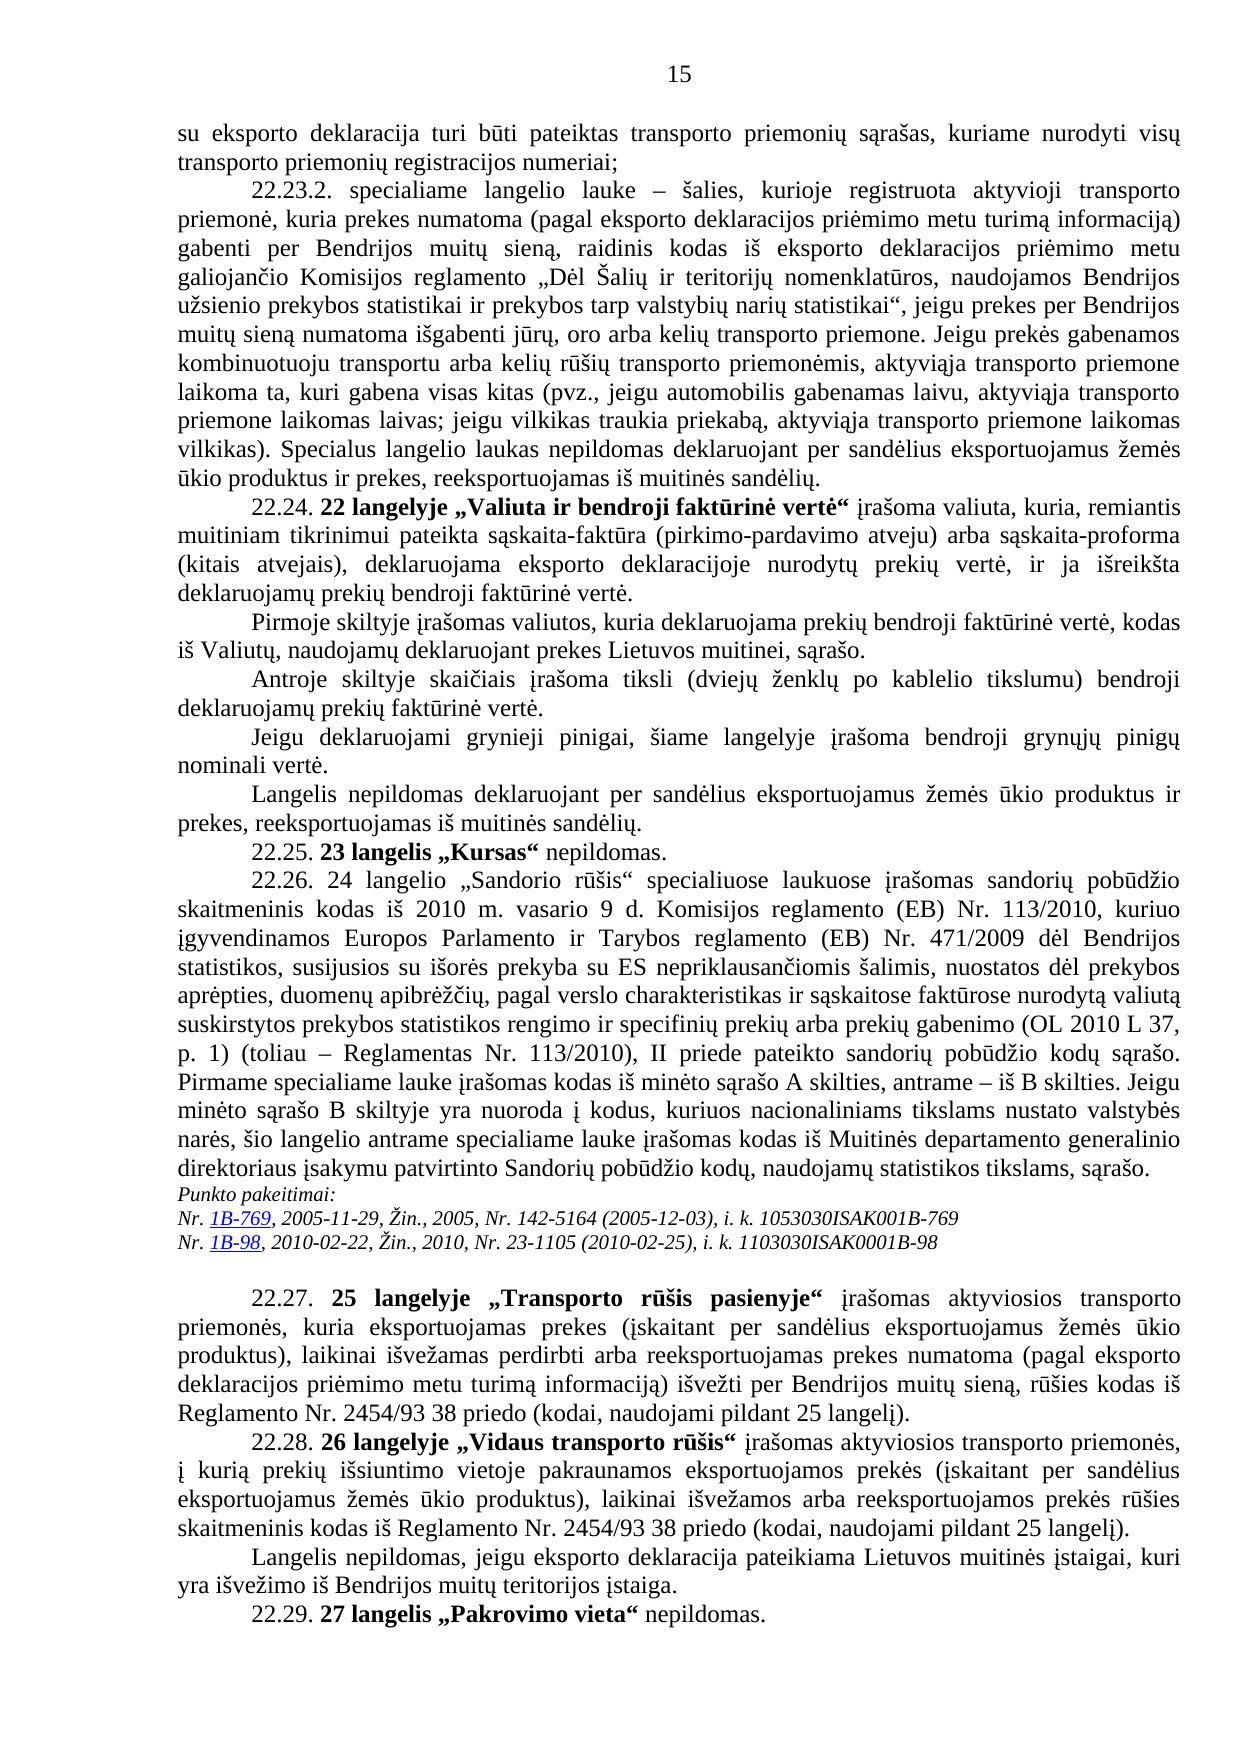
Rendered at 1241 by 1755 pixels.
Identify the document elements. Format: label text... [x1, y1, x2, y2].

text 22.25. 23 langelis „Kursas“ nepildomas. [177, 837, 1181, 866]
text Punkto pakeitimai: [177, 1182, 1181, 1206]
text Langelis nepildomas, jeigu eksporto deklaracija pateikiama Lietuvos muitinės įstaigai, kuri yra išvežimo iš Bendrijos muitų teritorijos įstaiga. [177, 1542, 1181, 1599]
text 22.27. 25 langelyje „Transporto rūšis pasienyje“ įrašomas aktyviosios transporto priemonės, kuria eksportuojamas prekes (įskaitant per sandėlius eksportuojamus žemės ūkio produktus), laikinai išvežamas perdirbti arba reeksportuojamas prekes numatoma (pagal eksporto deklaracijos priėmimo metu turimą informaciją) išvežti per Bendrijos muitų sieną, rūšies kodas iš Reglamento Nr. 2454/93 38 priedo (kodai, naudojami pildant 25 langelį). [177, 1283, 1181, 1427]
text 22.24. 22 langelyje „Valiuta ir bendroji faktūrinė vertė“ įrašoma valiuta, kuria, remiantis muitiniam tikrinimui pateikta sąskaita-faktūra (pirkimo-pardavimo atveju) arba sąskaita-proforma (kitais atvejais), deklaruojama eksporto deklaracijoje nurodytų prekių vertė, ir ja išreikšta deklaruojamų prekių bendroji faktūrinė vertė. [177, 492, 1181, 607]
text 22.23.2. specialiame langelio lauke – šalies, kurioje registruota aktyvioji transporto priemonė, kuria prekes numatoma (pagal eksporto deklaracijos priėmimo metu turimą informaciją) gabenti per Bendrijos muitų sieną, raidinis kodas iš eksporto deklaracijos priėmimo metu galiojančio Komisijos reglamento „Dėl Šalių ir teritorijų nomenklatūros, naudojamos Bendrijos užsienio prekybos statistikai ir prekybos tarp valstybių narių statistikai“, jeigu prekes per Bendrijos muitų sieną numatoma išgabenti jūrų, oro arba kelių transporto priemone. Jeigu prekės gabenamos kombinuotuoju transportu arba kelių rūšių transporto priemonėmis, aktyviąja transporto priemone laikoma ta, kuri gabena visas kitas (pvz., jeigu automobilis gabenamas laivu, aktyviąja transporto priemone laikomas laivas; jeigu vilkikas traukia priekabą, aktyviąja transporto priemone laikomas vilkikas). Specialus langelio laukas nepildomas deklaruojant per sandėlius eksportuojamus žemės ūkio produktus ir prekes, reeksportuojamas iš muitinės sandėlių. [177, 176, 1181, 492]
text Langelis nepildomas deklaruojant per sandėlius eksportuojamus žemės ūkio produktus ir prekes, reeksportuojamas iš muitinės sandėlių. [177, 779, 1181, 837]
text Jeigu deklaruojami grynieji pinigai, šiame langelyje įrašoma bendroji grynųjų pinigų nominali vertė. [177, 722, 1181, 779]
text 22.28. 26 langelyje „Vidaus transporto rūšis“ įrašomas aktyviosios transporto priemonės, į kurią prekių išsiuntimo vietoje pakraunamos eksportuojamos prekės (įskaitant per sandėlius eksportuojamus žemės ūkio produktus), laikinai išvežamos arba reeksportuojamos prekės rūšies skaitmeninis kodas iš Reglamento Nr. 2454/93 38 priedo (kodai, naudojami pildant 25 langelį). [177, 1427, 1181, 1542]
text Pirmoje skiltyje įrašomas valiutos, kuria deklaruojama prekių bendroji faktūrinė vertė, kodas iš Valiutų, naudojamų deklaruojant prekes Lietuvos muitinei, sąrašo. [177, 607, 1181, 664]
text Nr. 1B-769, 2005-11-29, Žin., 2005, Nr. 142-5164 (2005-12-03), i. k. 1053030ISAK001B-769 [177, 1206, 1181, 1230]
text 22.29. 27 langelis „Pakrovimo vieta“ nepildomas. [177, 1599, 1181, 1628]
text 22.26. 24 langelio „Sandorio rūšis“ specialiuose laukuose įrašomas sandorių pobūdžio skaitmeninis kodas iš 2010 m. vasario 9 d. Komisijos reglamento (EB) Nr. 113/2010, kuriuo įgyvendinamos Europos Parlamento ir Tarybos reglamento (EB) Nr. 471/2009 dėl Bendrijos statistikos, susijusios su išorės prekyba su ES nepriklausančiomis šalimis, nuostatos dėl prekybos aprėpties, duomenų apibrėžčių, pagal verslo charakteristikas ir sąskaitose faktūrose nurodytą valiutą suskirstytos prekybos statistikos rengimo ir specifinių prekių arba prekių gabenimo (OL 2010 L 37, p. 1) (toliau – Reglamentas Nr. 113/2010), II priede pateikto sandorių pobūdžio kodų sąrašo. Pirmame specialiame lauke įrašomas kodas iš minėto sąrašo A skilties, antrame – iš B skilties. Jeigu minėto sąrašo B skiltyje yra nuoroda į kodus, kuriuos nacionaliniams tikslams nustato valstybės narės, šio langelio antrame specialiame lauke įrašomas kodas iš Muitinės departamento generalinio direktoriaus įsakymu patvirtinto Sandorių pobūdžio kodų, naudojamų statistikos tikslams, sąrašo. [177, 866, 1181, 1182]
text Antroje skiltyje skaičiais įrašoma tiksli (dviejų ženklų po kablelio tikslumu) bendroji deklaruojamų prekių faktūrinė vertė. [177, 664, 1181, 722]
text Nr. 1B-98, 2010-02-22, Žin., 2010, Nr. 23-1105 (2010-02-25), i. k. 1103030ISAK0001B-98 [177, 1230, 1181, 1254]
text su eksporto deklaracija turi būti pateiktas transporto priemonių sąrašas, kuriame nurodyti visų transporto priemonių registracijos numeriai; [177, 118, 1181, 176]
